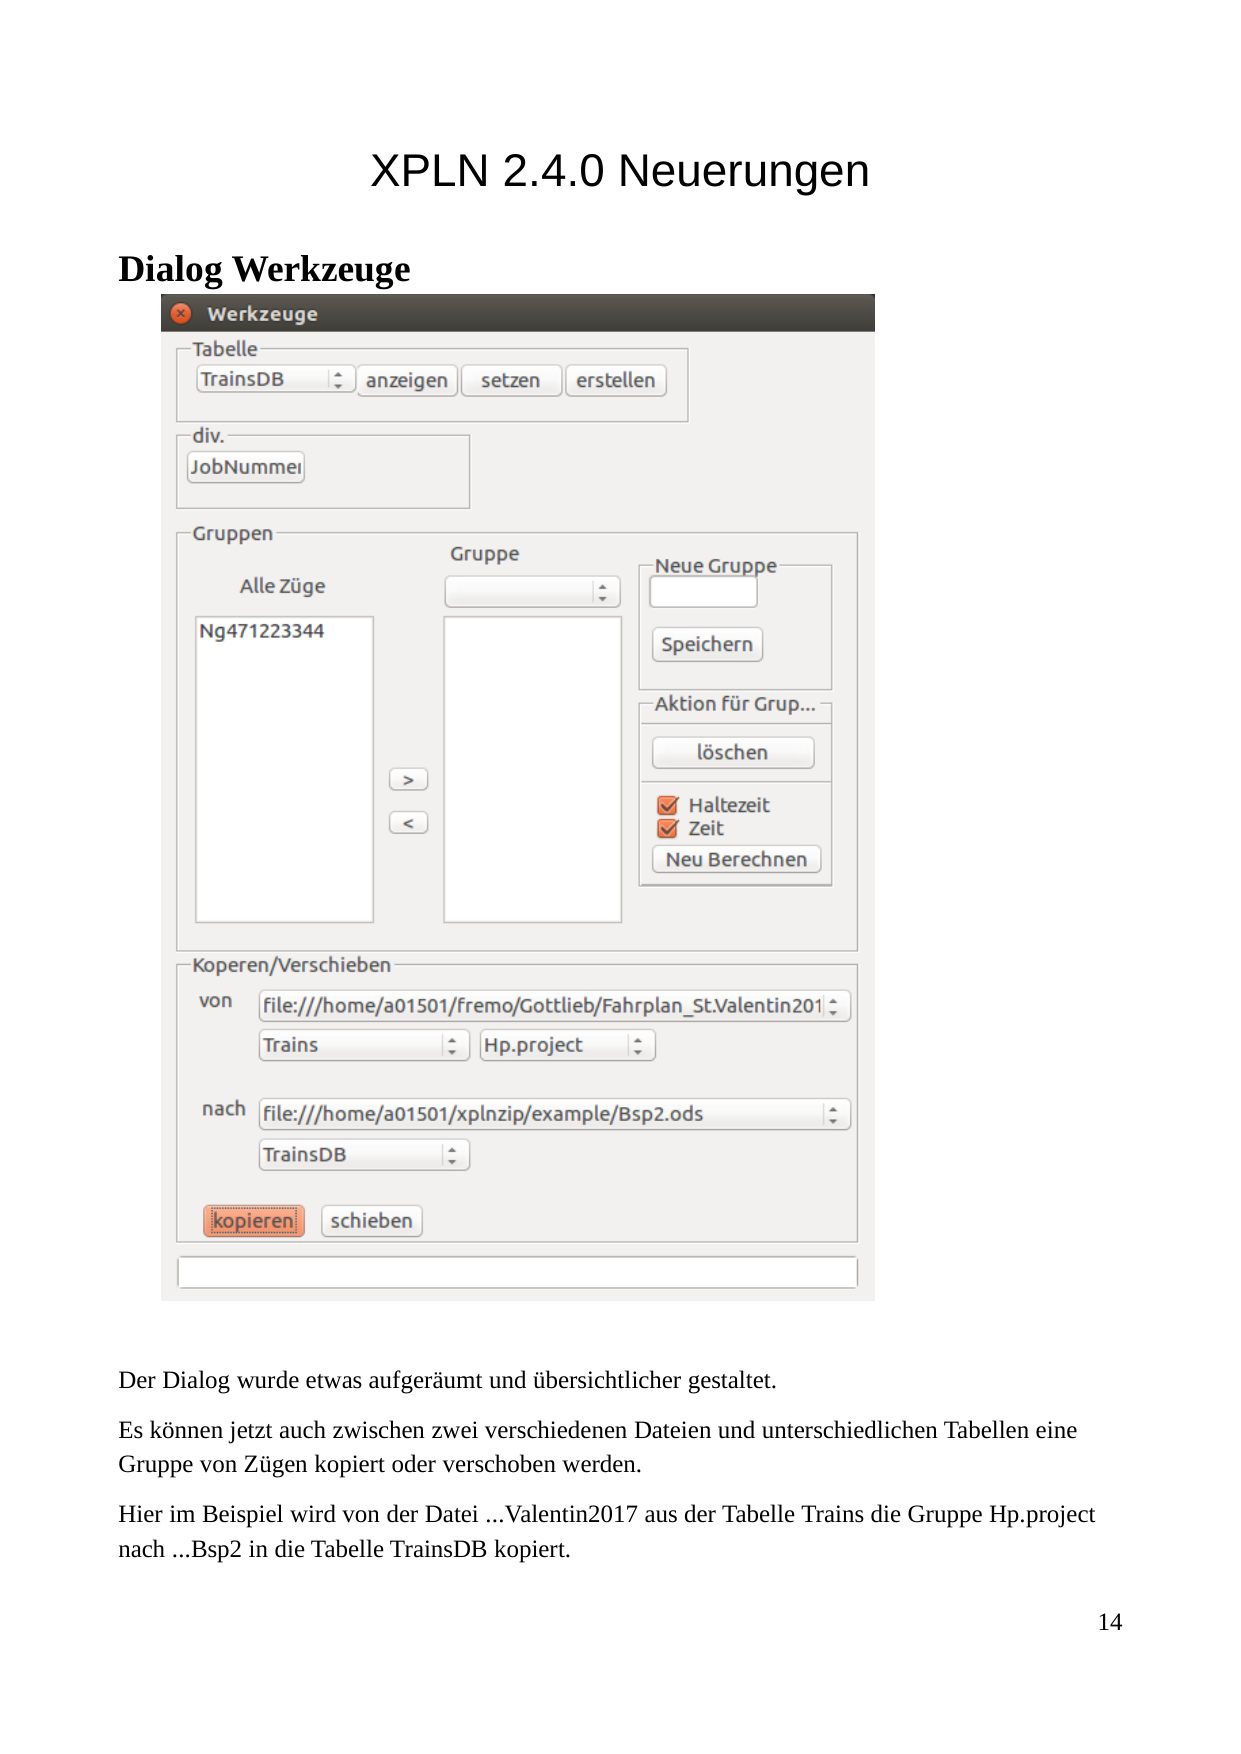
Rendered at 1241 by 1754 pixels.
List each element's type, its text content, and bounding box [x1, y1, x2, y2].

text Der Dialog wurde etwas aufgeräumt und übersichtlicher gestaltet. [118, 1365, 1122, 1394]
subtitle Dialog Werkzeuge [118, 246, 1122, 289]
text Es können jetzt auch zwischen zwei verschiedenen Dateien und unterschiedlichen Tabellen eine Gruppe von Zügen kopiert oder verschoben werden. [118, 1414, 1122, 1478]
picture [161, 294, 875, 1301]
text Hier im Beispiel wird von der Datei ...Valentin2017 aus der Tabelle Trains die Gruppe Hp.project nach ...Bsp2 in die Tabelle TrainsDB kopiert. [118, 1499, 1122, 1562]
